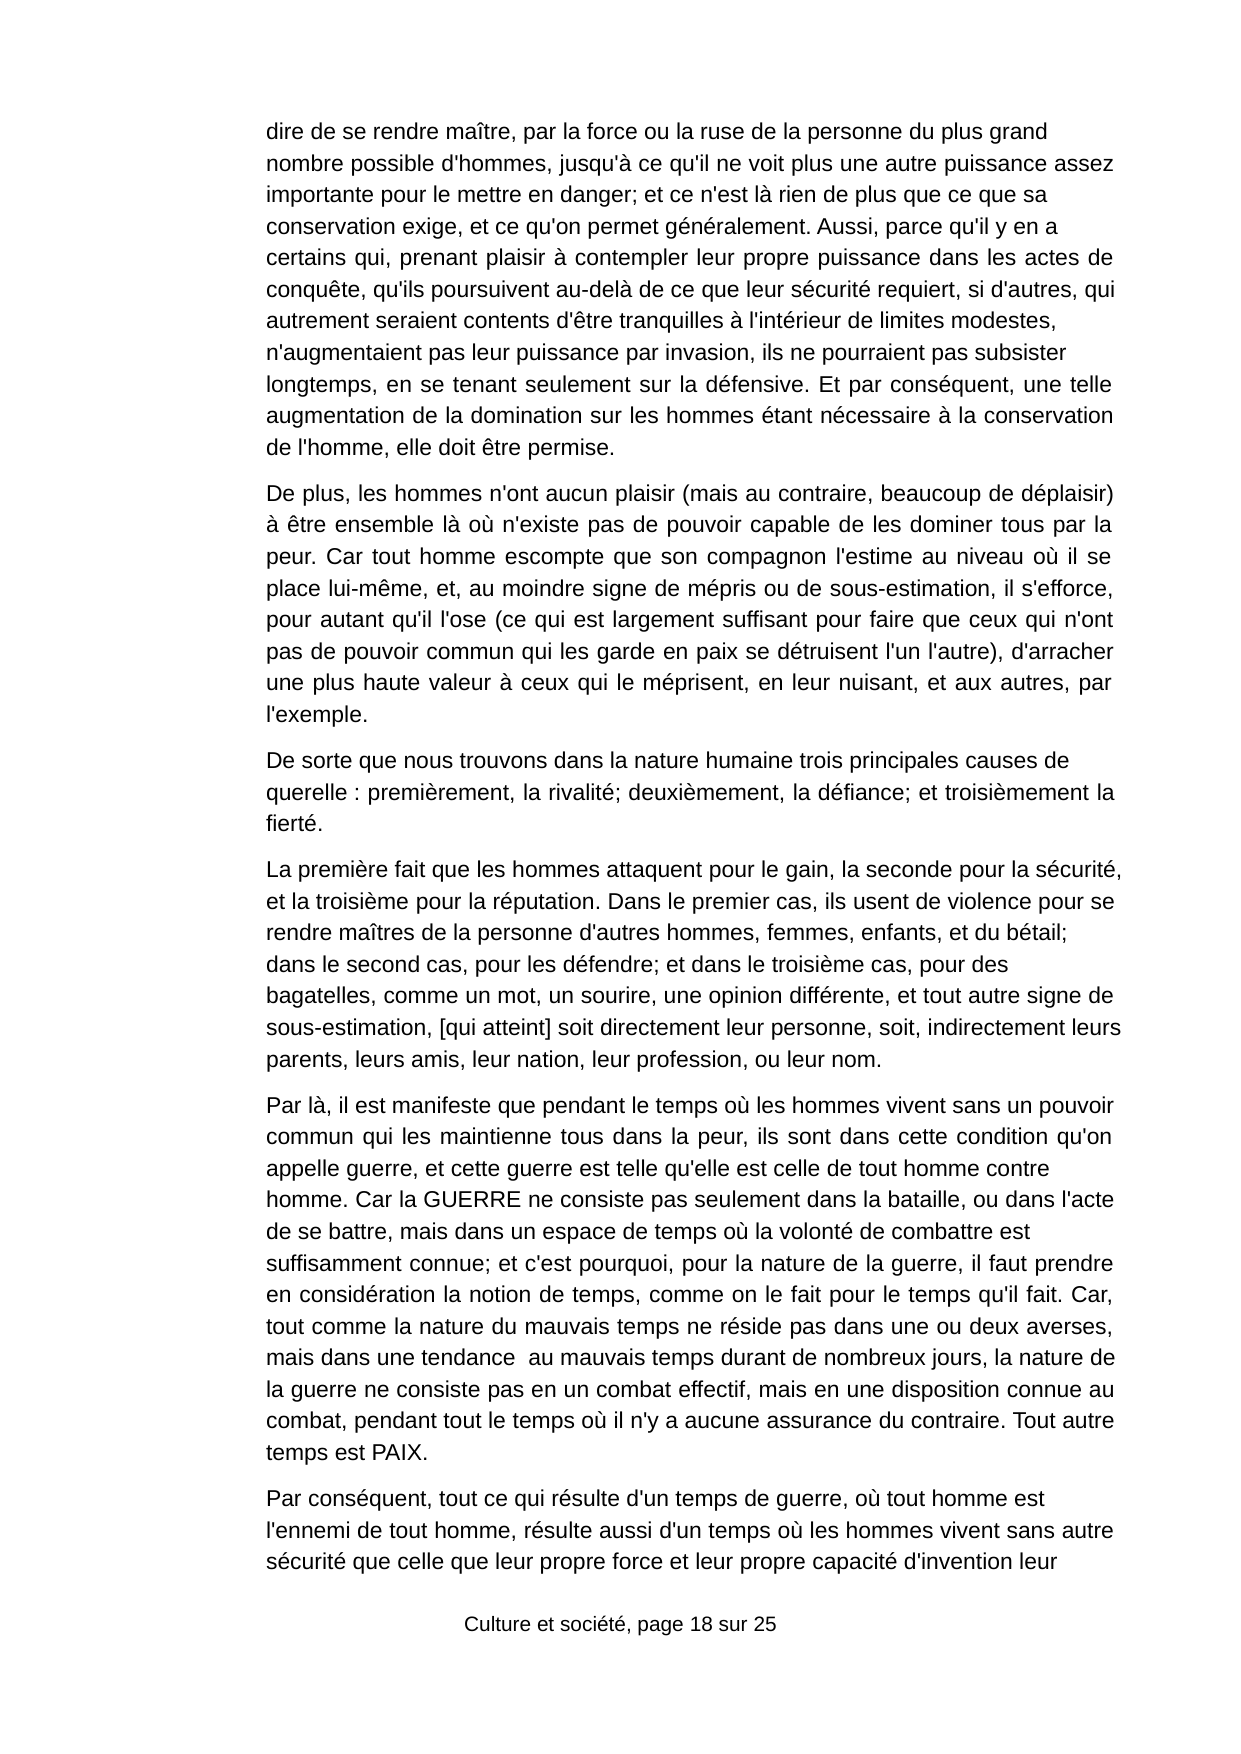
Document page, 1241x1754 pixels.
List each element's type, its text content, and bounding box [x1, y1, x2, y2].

text De sorte que nous trouvons dans la nature humaine trois principales causes de querelle : premièrement, la rivalité; deuxièmement, la défiance; et troisièmement la fierté. [118, 747, 1122, 836]
text dire de se rendre maître, par la force ou la ruse de la personne du plus grand nombre possible d'hommes, jusqu'à ce qu'il ne voit plus une autre puissance assez importante pour le mettre en danger; et ce n'est là rien de plus que ce que sa conservation exige, et ce qu'on permet généralement. Aussi, parce qu'il y en a certains qui, prenant plaisir à contempler leur propre puissance dans les actes de conquête, qu'ils poursuivent au-delà de ce que leur sécurité requiert, si d'autres, qui autrement seraient contents d'être tranquilles à l'intérieur de limites modestes, n'augmentaient pas leur puissance par invasion, ils ne pourraient pas subsister longtemps, en se tenant seulement sur la défensive. Et par conséquent, une telle augmentation de la domination sur les hommes étant nécessaire à la conservation de l'homme, elle doit être permise. [118, 118, 1122, 460]
text La première fait que les hommes attaquent pour le gain, la seconde pour la sécurité, et la troisième pour la réputation. Dans le premier cas, ils usent de violence pour se rendre maîtres de la personne d'autres hommes, femmes, enfants, et du bétail; dans le second cas, pour les défendre; et dans le troisième cas, pour des bagatelles, comme un mot, un sourire, une opinion différente, et tout autre signe de sous-estimation, [qui atteint] soit directement leur personne, soit, indirectement leurs parents, leurs amis, leur nation, leur profession, ou leur nom. [118, 856, 1122, 1072]
text Par là, il est manifeste que pendant le temps où les hommes vivent sans un pouvoir commun qui les maintienne tous dans la peur, ils sont dans cette condition qu'on appelle guerre, et cette guerre est telle qu'elle est celle de tout homme contre homme. Car la GUERRE ne consiste pas seulement dans la bataille, ou dans l'acte de se battre, mais dans un espace de temps où la volonté de combattre est suffisamment connue; et c'est pourquoi, pour la nature de la guerre, il faut prendre en considération la notion de temps, comme on le fait pour le temps qu'il fait. Car, tout comme la nature du mauvais temps ne réside pas dans une ou deux averses, mais dans une tendance au mauvais temps durant de nombreux jours, la nature de la guerre ne consiste pas en un combat effectif, mais en une disposition connue au combat, pendant tout le temps où il n'y a aucune assurance du contraire. Tout autre temps est PAIX. [118, 1092, 1122, 1465]
text De plus, les hommes n'ont aucun plaisir (mais au contraire, beaucoup de déplaisir) à être ensemble là où n'existe pas de pouvoir capable de les dominer tous par la peur. Car tout homme escompte que son compagnon l'estime au niveau où il se place lui-même, et, au moindre signe de mépris ou de sous-estimation, il s'efforce, pour autant qu'il l'ose (ce qui est largement suffisant pour faire que ceux qui n'ont pas de pouvoir commun qui les garde en paix se détruisent l'un l'autre), d'arracher une plus haute valeur à ceux qui le méprisent, en leur nuisant, et aux autres, par l'exemple. [118, 480, 1122, 727]
text Par conséquent, tout ce qui résulte d'un temps de guerre, où tout homme est l'ennemi de tout homme, résulte aussi d'un temps où les hommes vivent sans autre sécurité que celle que leur propre force et leur propre capacité d'invention leur [118, 1485, 1122, 1574]
